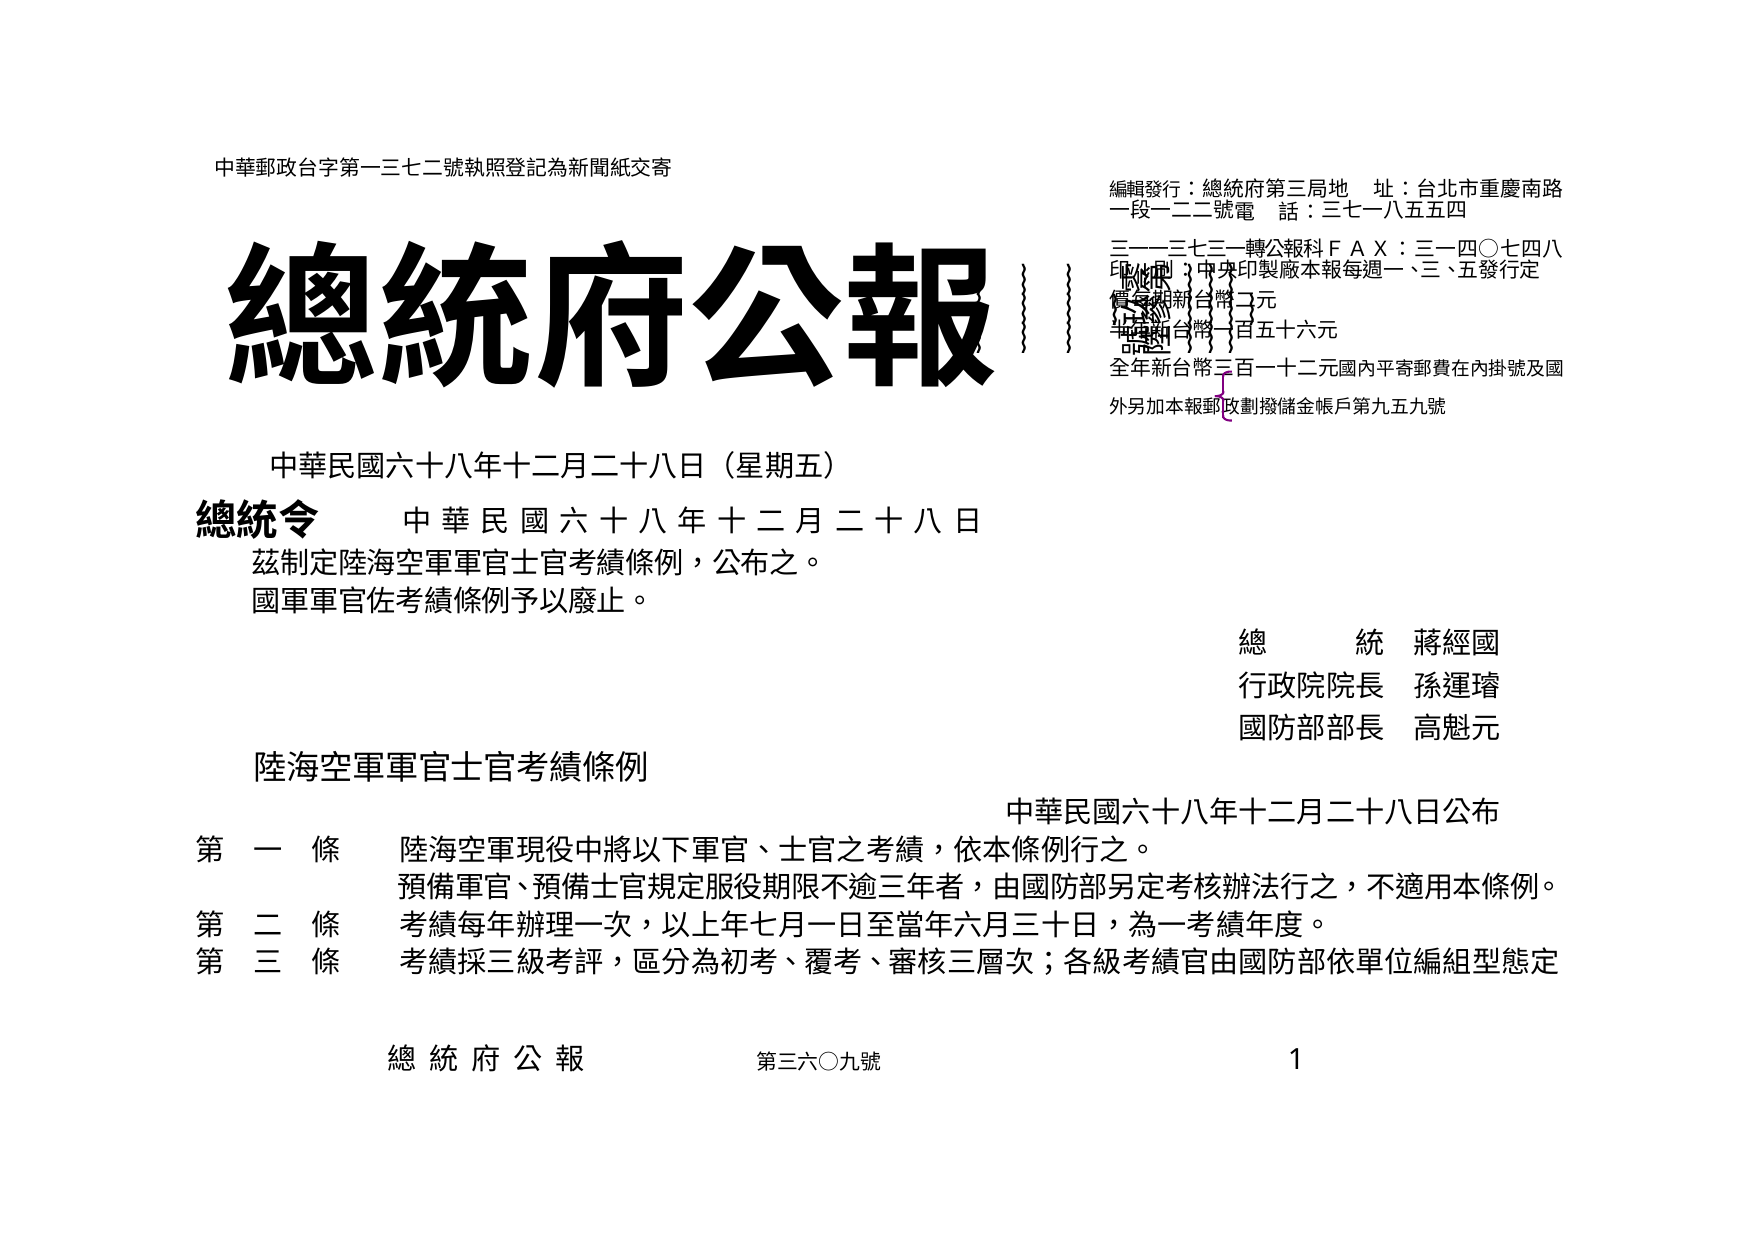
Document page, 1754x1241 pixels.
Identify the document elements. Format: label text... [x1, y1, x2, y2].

text 第 三 條 考績採三級考評，區分為初考、覆考、審核三層次；各級考績官由國防部依單位編組型態定 [195, 943, 1559, 980]
text 國防部部長 高魁元 [195, 708, 1501, 746]
text 國軍軍官佐考績條例予以廢止。 [195, 581, 1559, 618]
text 總 統 蔣經國 [195, 623, 1501, 661]
text 第 一 條 陸海空軍現役中將以下軍官、士官之考績，依本條例行之。 [195, 830, 1559, 868]
text 中華民國六十八年十二月二十八日公布 [195, 793, 1501, 830]
text 預備軍官、預備士官規定服役期限不逾三年者，由國防部另定考核辦法行之，不適用本條例。 [341, 868, 1559, 905]
text 茲制定陸海空軍軍官士官考績條例，公布之。 [195, 543, 1559, 581]
table_header 中華民國六十八年十二月二十八日 [399, 222, 986, 543]
text 第 二 條 考績每年辦理一次，以上年七月一日至當年六月三十日，為一考績年度。 [195, 905, 1559, 943]
table_header 總統令 [192, 222, 399, 543]
text 陸海空軍軍官士官考績條例 [253, 746, 1559, 788]
text 行政院院長 孫運璿 [195, 666, 1501, 703]
